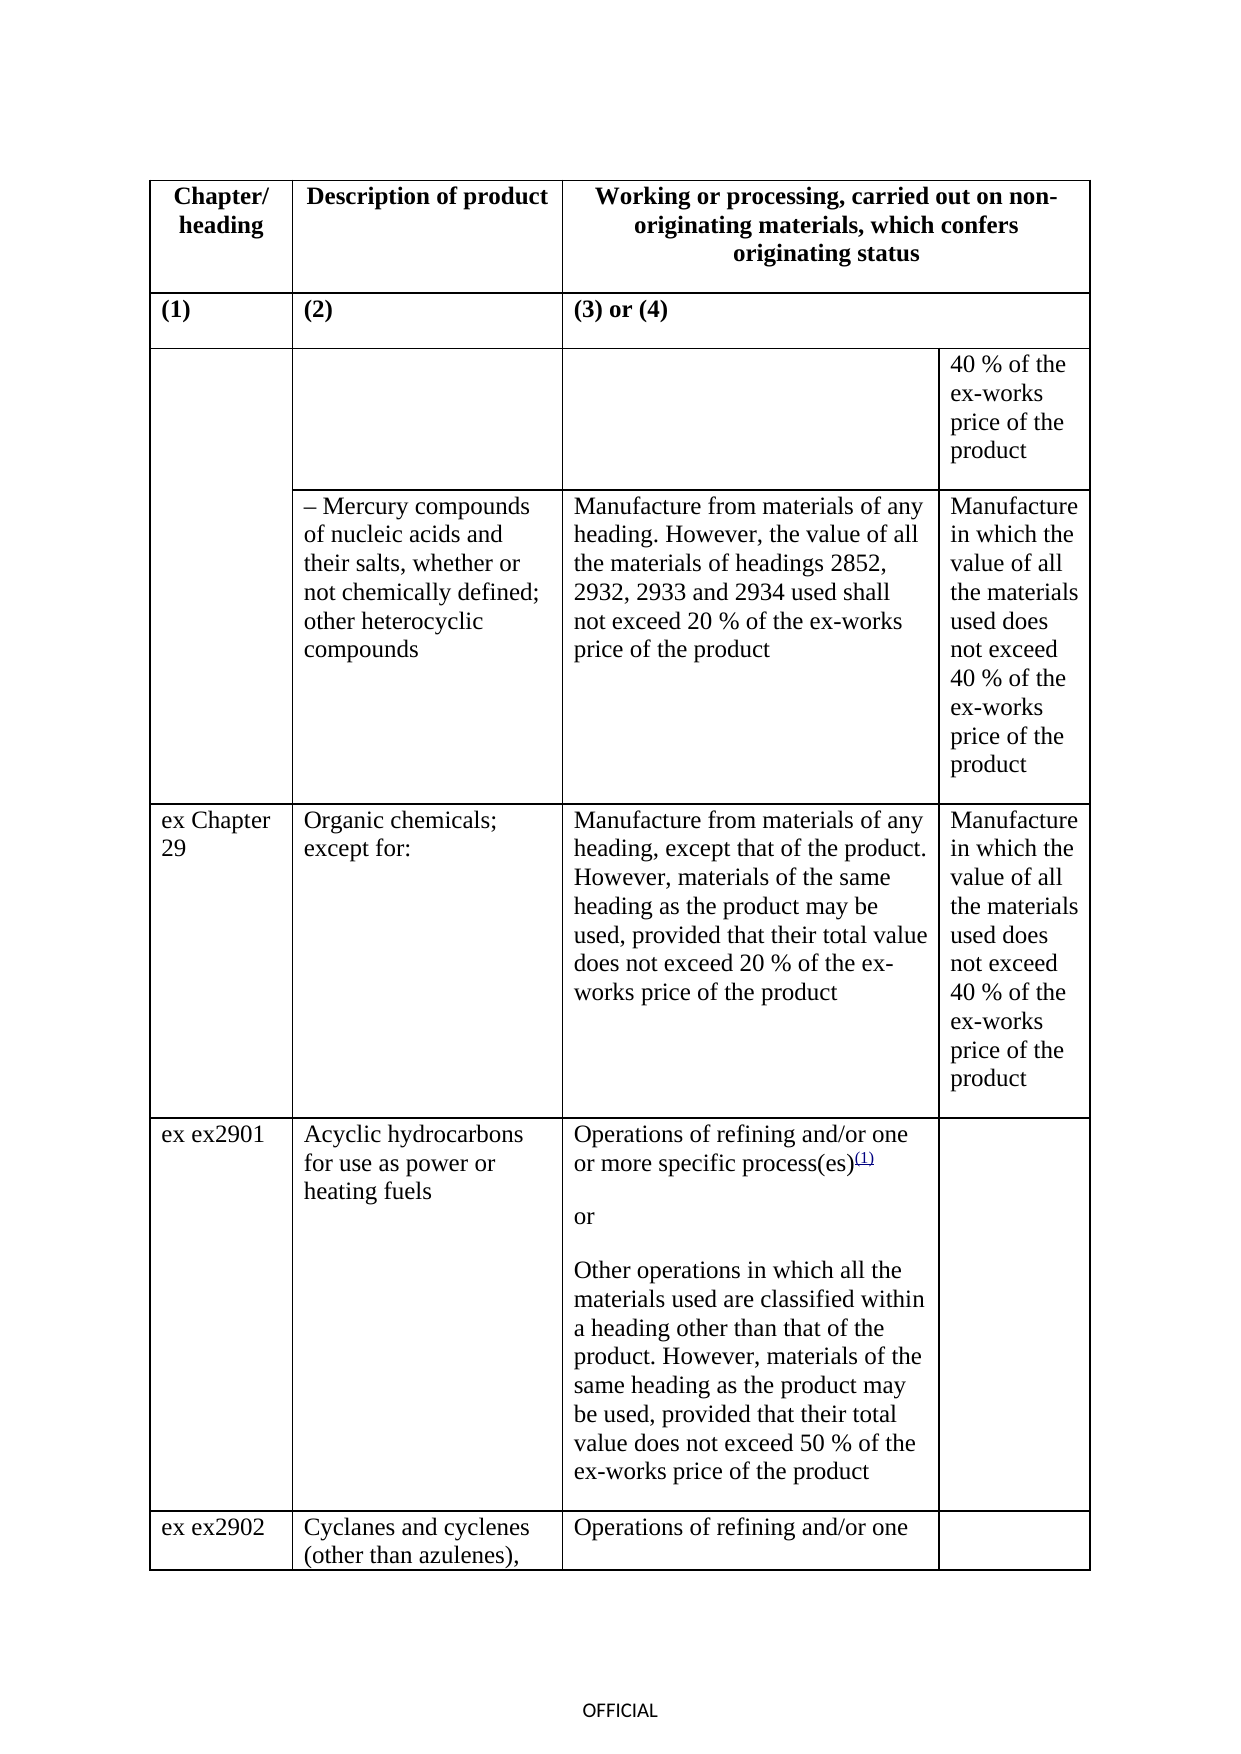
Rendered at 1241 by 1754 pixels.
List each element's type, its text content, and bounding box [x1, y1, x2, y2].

table_cell 40 % of the ex-works price of the product [940, 349, 1089, 489]
table_cell [940, 1512, 1089, 1569]
table_cell Operations of refining and/or one [563, 1512, 938, 1569]
table_cell – Mercury compounds of nucleic acids and their salts, whether or not chemically defined; other heterocyclic compounds [293, 491, 562, 803]
table_cell [940, 1119, 1089, 1510]
table_cell Manufacture from materials of any heading. However, the value of all the materials of headings 2852, 2932, 2933 and 2934 used shall not exceed 20 % of the ex-works price of the product [563, 491, 938, 803]
table_cell Cyclanes and cyclenes (other than azulenes), [293, 1512, 562, 1569]
table_cell ex ex2902 [151, 1512, 292, 1569]
table_header Description of product [293, 181, 562, 292]
table_cell Manufacture in which the value of all the materials used does not exceed 40 % of the ex-works price of the product [940, 805, 1089, 1117]
table_cell [151, 489, 292, 803]
table_cell ex Chapter 29 [151, 805, 292, 1117]
table_cell Manufacture in which the value of all the materials used does not exceed 40 % of the ex-works price of the product [940, 491, 1089, 803]
table_cell Acyclic hydrocarbons for use as power or heating fuels [293, 1119, 562, 1510]
table_cell [151, 349, 292, 489]
table_cell (2) [293, 294, 562, 348]
table_cell [293, 349, 562, 489]
table_cell (1) [151, 294, 292, 348]
table_cell (3) or (4) [563, 294, 1089, 348]
table_cell Organic chemicals; except for: [293, 805, 562, 1117]
table_header Chapter/ heading [151, 181, 292, 292]
table_cell ex ex2901 [151, 1119, 292, 1510]
table_cell [563, 349, 938, 489]
table_header Working or processing, carried out on non-originating materials, which confers originating status [563, 181, 1089, 292]
table_cell Operations of refining and/or one or more specific process(es)(1) or Other operations in which all the materials used are classified within a heading other than that of the product. However, materials of the same heading as the product may be used, provided that their total value does not exceed 50 % of the ex-works price of the product [563, 1119, 938, 1510]
table_cell Manufacture from materials of any heading, except that of the product. However, materials of the same heading as the product may be used, provided that their total value does not exceed 20 % of the ex-works price of the product [563, 805, 938, 1117]
